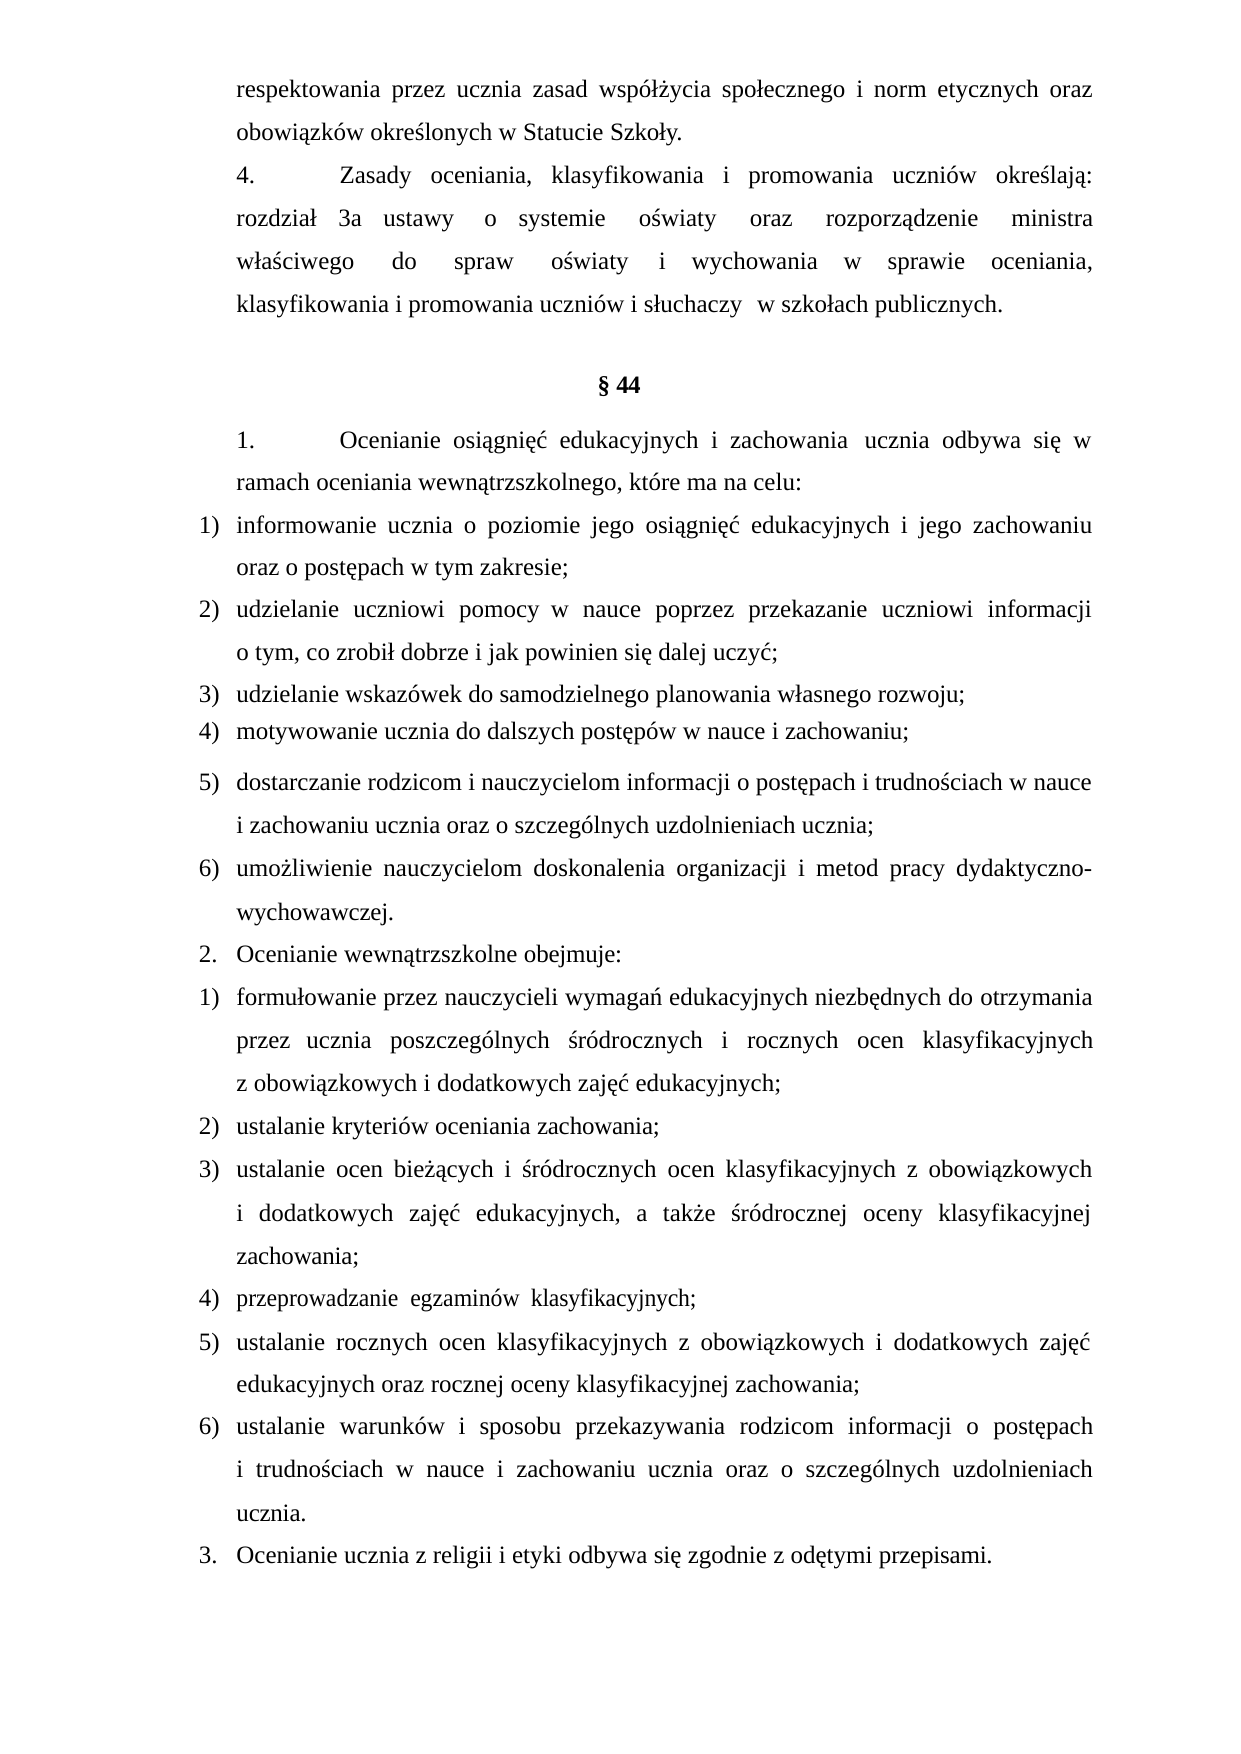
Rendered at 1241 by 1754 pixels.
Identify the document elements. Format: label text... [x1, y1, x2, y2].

list respektowania przez ucznia zasad współżycia społecznego i norm etycznych oraz obowiązków określonych w Statucie Szkoły. [236, 74, 1093, 146]
list umożliwienie nauczycielom doskonalenia organizacji i metod pracy dydaktyczno- wychowawczej. [199, 853, 1093, 925]
list dostarczanie rodzicom i nauczycielom informacji o postępach i trudnościach w nauce i zachowaniu ucznia oraz o szczególnych uzdolnieniach ucznia; [199, 767, 1092, 839]
list Ocenianie wewnątrzszkolne obejmuje: [199, 940, 1105, 968]
list ustalanie warunków i sposobu przekazywania rodzicom informacji o postępach i trudnościach w nauce i zachowaniu ucznia oraz o szczególnych uzdolnieniach ucznia. [199, 1411, 1093, 1526]
list formułowanie przez nauczycieli wymagań edukacyjnych niezbędnych do otrzymania przez ucznia poszczególnych śródrocznych i rocznych ocen klasyfikacyjnych z obowiązkowych i dodatkowych zajęć edukacyjnych; [199, 982, 1093, 1097]
list udzielanie wskazówek do samodzielnego planowania własnego rozwoju; [199, 680, 1105, 708]
list Zasady oceniania, klasyfikowania i promowania uczniów określają: rozdział 3a ustawy o systemie oświaty oraz rozporządzenie ministra właściwego do spraw oświaty i wychowania w sprawie oceniania, klasyfikowania i promowania uczniów i słuchaczy w szkołach publicznych. [236, 160, 1093, 318]
list ustalanie ocen bieżących i śródrocznych ocen klasyfikacyjnych z obowiązkowych i dodatkowych zajęć edukacyjnych, a także śródrocznej oceny klasyfikacyjnej zachowania; [199, 1154, 1092, 1269]
subtitle § 44 [133, 370, 1105, 399]
list motywowanie ucznia do dalszych postępów w nauce i zachowaniu; [199, 716, 1092, 745]
list Ocenianie osiągnięć edukacyjnych i zachowania ucznia odbywa się w ramach oceniania wewnątrzszkolnego, które ma na celu: [236, 425, 1092, 496]
list Ocenianie ucznia z religii i etyki odbywa się zgodnie z odętymi przepisami. [199, 1541, 1105, 1569]
list przeprowadzanie egzaminów klasyfikacyjnych; [199, 1284, 1105, 1312]
list ustalanie kryteriów oceniania zachowania; [199, 1111, 1105, 1140]
list udzielanie uczniowi pomocy w nauce poprzez przekazanie uczniowi informacji o tym, co zrobił dobrze i jak powinien się dalej uczyć; [199, 594, 1092, 666]
list ustalanie rocznych ocen klasyfikacyjnych z obowiązkowych i dodatkowych zajęć edukacyjnych oraz rocznej oceny klasyfikacyjnej zachowania; [199, 1327, 1091, 1398]
list informowanie ucznia o poziomie jego osiągnięć edukacyjnych i jego zachowaniu oraz o postępach w tym zakresie; [199, 510, 1092, 580]
